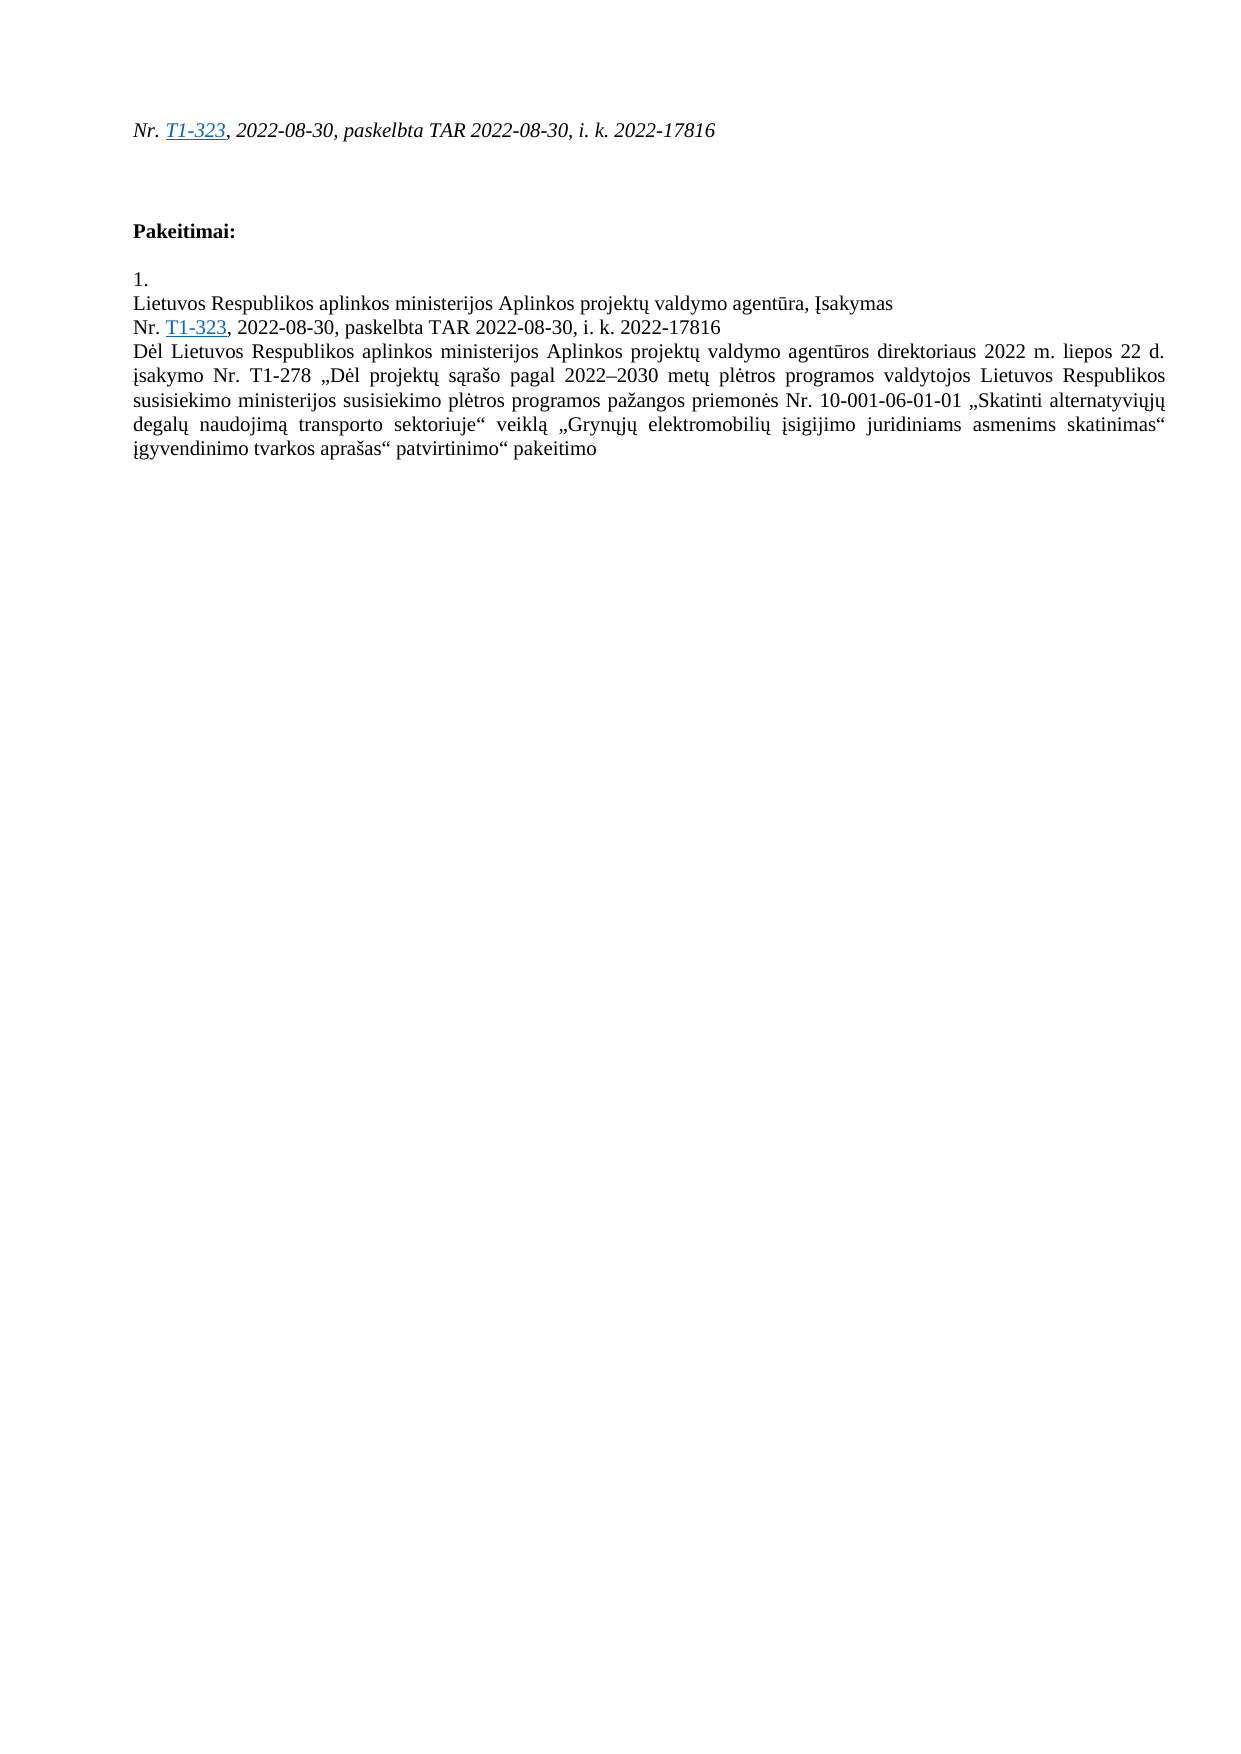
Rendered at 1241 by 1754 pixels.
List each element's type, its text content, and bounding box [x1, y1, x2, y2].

text Dėl Lietuvos Respublikos aplinkos ministerijos Aplinkos projektų valdymo agentūros direktoriaus 2022 m. liepos 22 d. įsakymo Nr. T1-278 „Dėl projektų sąrašo pagal 2022–2030 metų plėtros programos valdytojos Lietuvos Respublikos susisiekimo ministerijos susisiekimo plėtros programos pažangos priemonės Nr. 10-001-06-01-01 „Skatinti alternatyviųjų degalų naudojimą transporto sektoriuje“ veiklą „Grynųjų elektromobilių įsigijimo juridiniams asmenims skatinimas“ įgyvendinimo tvarkos aprašas“ patvirtinimo“ pakeitimo [133, 339, 1167, 460]
text Nr. T1-323, 2022-08-30, paskelbta TAR 2022-08-30, i. k. 2022-17816 [133, 315, 1167, 339]
text Nr. T1-323, 2022-08-30, paskelbta TAR 2022-08-30, i. k. 2022-17816 [133, 118, 1167, 142]
text Pakeitimai: [133, 219, 1167, 243]
text Lietuvos Respublikos aplinkos ministerijos Aplinkos projektų valdymo agentūra, Įsakymas [133, 291, 1167, 315]
text 1. [133, 267, 1167, 291]
